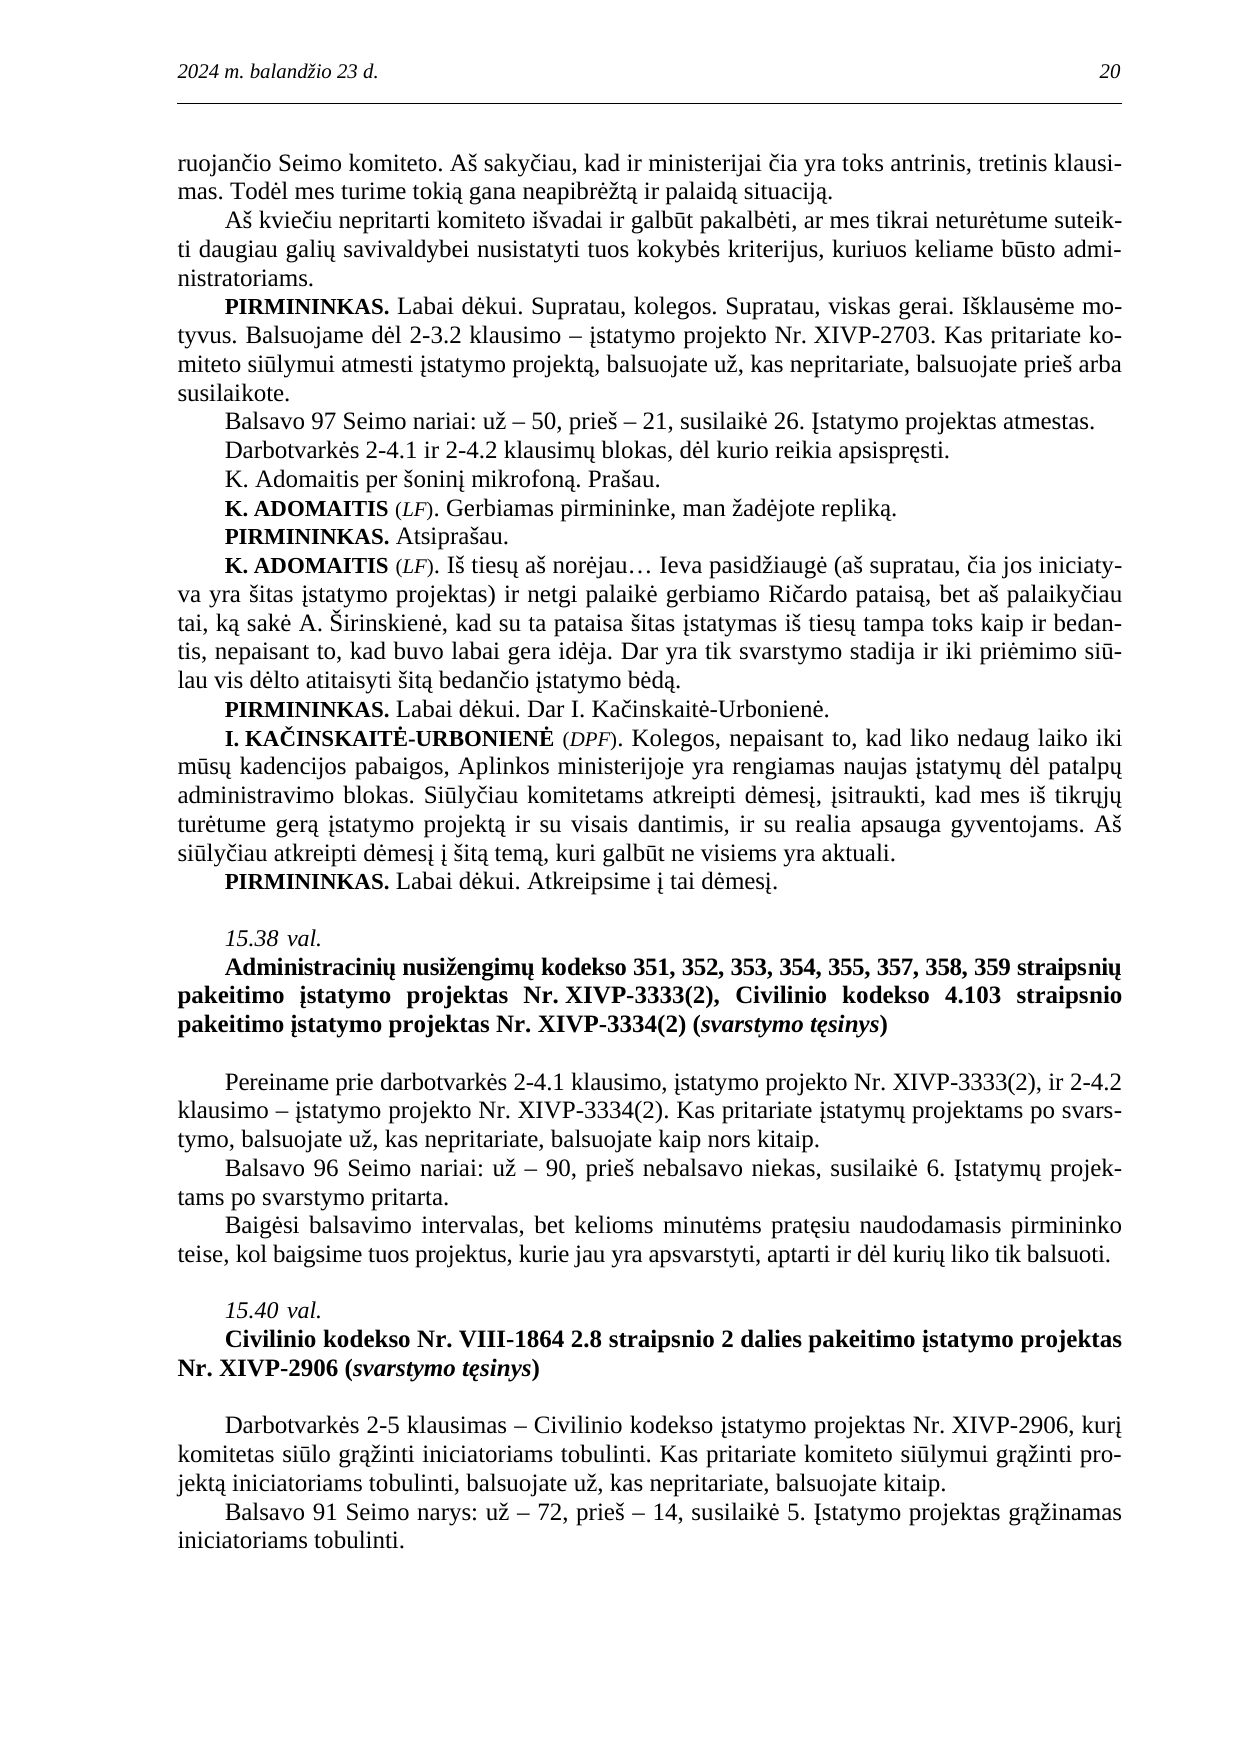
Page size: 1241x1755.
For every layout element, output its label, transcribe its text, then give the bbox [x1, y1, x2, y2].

text Ci­vi­li­nio ko­dek­so Nr. VIII-1864 2.8 straips­nio 2 da­lies pa­kei­ti­mo įsta­ty­mo pro­jek­tas Nr. XIVP-2906 (svars­ty­mo tę­si­nys) [177, 1324, 1122, 1382]
text PIRMININKAS. La­bai dė­kui. Dar I. Ka­čins­kai­tė-Ur­bo­nie­nė. [177, 694, 1122, 723]
text Aš kvie­čiu ne­pri­tar­ti ko­mi­te­to iš­va­dai ir gal­būt pa­kal­bė­ti, ar mes tik­rai ne­tu­rė­tu­me su­teik­ti dau­giau ga­lių sa­vi­val­dy­bei nu­si­sta­ty­ti tuos ko­ky­bės kri­te­ri­jus, ku­riuos ke­lia­me būs­to ad­mi­nist­ra­to­riams. [177, 205, 1122, 291]
text 15.38 val. [224, 924, 1122, 952]
text PIRMININKAS. La­bai dė­kui. Su­pra­tau, ko­le­gos. Su­pra­tau, vis­kas ge­rai. Iš­klau­sė­me mo­ty­vus. Bal­suo­ja­me dėl 2-3.2 klau­si­mo – įsta­ty­mo pro­jek­to Nr. XIVP-2703. Kas pri­ta­ria­te ko­mi­te­to siū­ly­mui at­mes­ti įsta­ty­mo pro­jek­tą, bal­suo­ja­te už, kas ne­pri­ta­ria­te, bal­suo­ja­te prieš ar­ba su­si­lai­ko­te. [177, 291, 1122, 406]
text K. ADOMAITIS (LF). Iš tie­sų aš no­rė­jau… Ie­va pa­si­džiau­gė (aš su­pra­tau, čia jos ini­cia­ty­va yra ši­tas įsta­ty­mo pro­jek­tas) ir net­gi pa­lai­kė ger­bia­mo Ri­čar­do pa­tai­są, bet aš pa­lai­ky­čiau tai, ką sa­kė A. Ši­rins­kie­nė, kad su ta pa­tai­sa ši­tas įsta­ty­mas iš tie­sų tam­pa toks kaip ir be­dan­tis, ne­pai­sant to, kad bu­vo la­bai ge­ra idė­ja. Dar yra tik svars­ty­mo sta­di­ja ir iki pri­ėmi­mo siū­lau vis dėl­to ati­tai­sy­ti ši­tą be­dan­čio įsta­ty­mo bė­dą. [177, 550, 1122, 694]
text K. ADOMAITIS (LF). Ger­bia­mas pir­mi­nin­ke, man ža­dė­jo­te re­pli­ką. [177, 493, 1122, 521]
text Bal­sa­vo 97 Sei­mo na­riai: už – 50, prieš – 21, su­si­lai­kė 26. Įsta­ty­mo pro­jek­tas at­mes­tas. [177, 406, 1122, 435]
text Dar­bo­tvarkės 2-4.1 ir 2-4.2 klau­si­mų blo­kas, dėl ku­rio rei­kia ap­si­spręs­ti. [177, 435, 1122, 464]
text K. Ado­mai­tis per šo­ni­nį mik­ro­fo­ną. Pra­šau. [177, 464, 1122, 493]
text Bal­sa­vo 91 Sei­mo na­rys: už – 72, prieš – 14, su­si­lai­kė 5. Įsta­ty­mo pro­jek­tas grą­ži­na­mas ini­cia­to­riams to­bu­lin­ti. [177, 1497, 1122, 1554]
text Bal­sa­vo 96 Sei­mo na­riai: už – 90, prieš ne­bal­sa­vo nie­kas, su­si­lai­kė 6. Įsta­ty­mų pro­jek­tams po svars­ty­mo pri­tar­ta. [177, 1153, 1122, 1210]
text Ad­mi­nist­ra­ci­nių nu­si­žen­gi­mų ko­dek­so 351, 352, 353, 354, 355, 357, 358, 359 straips­nių pa­kei­ti­mo įsta­ty­mo pro­jek­tas Nr. XIVP-3333(2), Ci­vi­li­nio ko­dek­so 4.103 straips­nio pakei­ti­mo įsta­ty­mo pro­jek­tas Nr. XIVP-3334(2) (svars­ty­mo tę­si­nys) [177, 952, 1122, 1038]
text PIRMININKAS. La­bai dė­kui. At­kreip­si­me į ­tai dė­me­sį. [177, 866, 1122, 895]
text 15.40 val. [224, 1297, 1122, 1324]
text Per­ei­na­me prie dar­bo­tvarkės 2-4.1 klau­si­mo, įsta­ty­mo pro­jek­to Nr. XIVP-3333(2), ir 2-4.2 klau­si­mo – įsta­ty­mo pro­jek­to Nr. XIVP-3334(2). Kas pri­ta­ria­te įsta­ty­mų pro­jek­tams po svars­ty­mo, bal­suo­ja­te už, kas ne­pri­ta­ria­te, bal­suo­ja­te kaip nors ki­taip. [177, 1067, 1122, 1153]
text Bai­gė­si bal­sa­vi­mo in­ter­va­las, bet ke­lioms mi­nu­tėms pra­tę­siu nau­do­da­ma­sis pir­mi­nin­ko tei­se, kol baig­si­me tuos pro­jek­tus, ku­rie jau yra ap­svars­ty­ti, ap­tar­ti ir dėl ku­rių li­ko tik bal­suo­ti. [177, 1210, 1122, 1268]
text Dar­bo­tvarkės 2-5 klau­si­mas – Ci­vi­li­nio ko­dek­so įsta­ty­mo pro­jek­tas Nr. XIVP-2906, ku­rį ko­mi­te­tas siū­lo grą­žin­ti ini­cia­to­riams to­bu­lin­ti. Kas pri­ta­ria­te ko­mi­te­to siū­ly­mui grą­žin­ti pro­jek­tą ini­cia­to­riams to­bu­lin­ti, bal­suo­ja­te už, kas ne­pri­ta­ria­te, bal­suo­ja­te ki­taip. [177, 1410, 1122, 1497]
text PIRMININKAS. At­si­pra­šau. [177, 521, 1122, 550]
text I. KAČINSKAITĖ-URBONIENĖ (DPF). Ko­le­gos, ne­pai­sant to, kad li­ko ne­daug lai­ko iki mū­sų ka­den­ci­jos pa­bai­gos, Ap­lin­kos mi­nis­te­ri­jo­je yra ren­gia­mas nau­jas įsta­ty­mų dėl pa­tal­pų ad­mi­nist­ra­vi­mo blo­kas. Siū­ly­čiau ko­mi­te­tams at­kreip­ti dė­me­sį, įsi­trauk­ti, kad mes iš tik­rų­jų tu­rė­tu­me ge­rą įsta­ty­mo pro­jek­tą ir su vi­sais dan­ti­mis, ir su re­a­lia ap­sau­ga gy­ven­to­jams. Aš siū­ly­čiau at­kreip­ti dė­me­sį į ši­tą te­mą, ku­ri gal­būt ne vi­siems yra ak­tu­a­li. [177, 723, 1122, 866]
text ruo­jan­čio Sei­mo ko­mi­te­to. Aš sa­ky­čiau, kad ir mi­nis­te­ri­jai čia yra toks ant­ri­nis, tre­ti­nis klau­si­mas. To­dėl mes tu­ri­me to­kią ga­na ne­apib­rėž­tą ir pa­lai­dą si­tu­a­ci­ją. [177, 148, 1122, 205]
